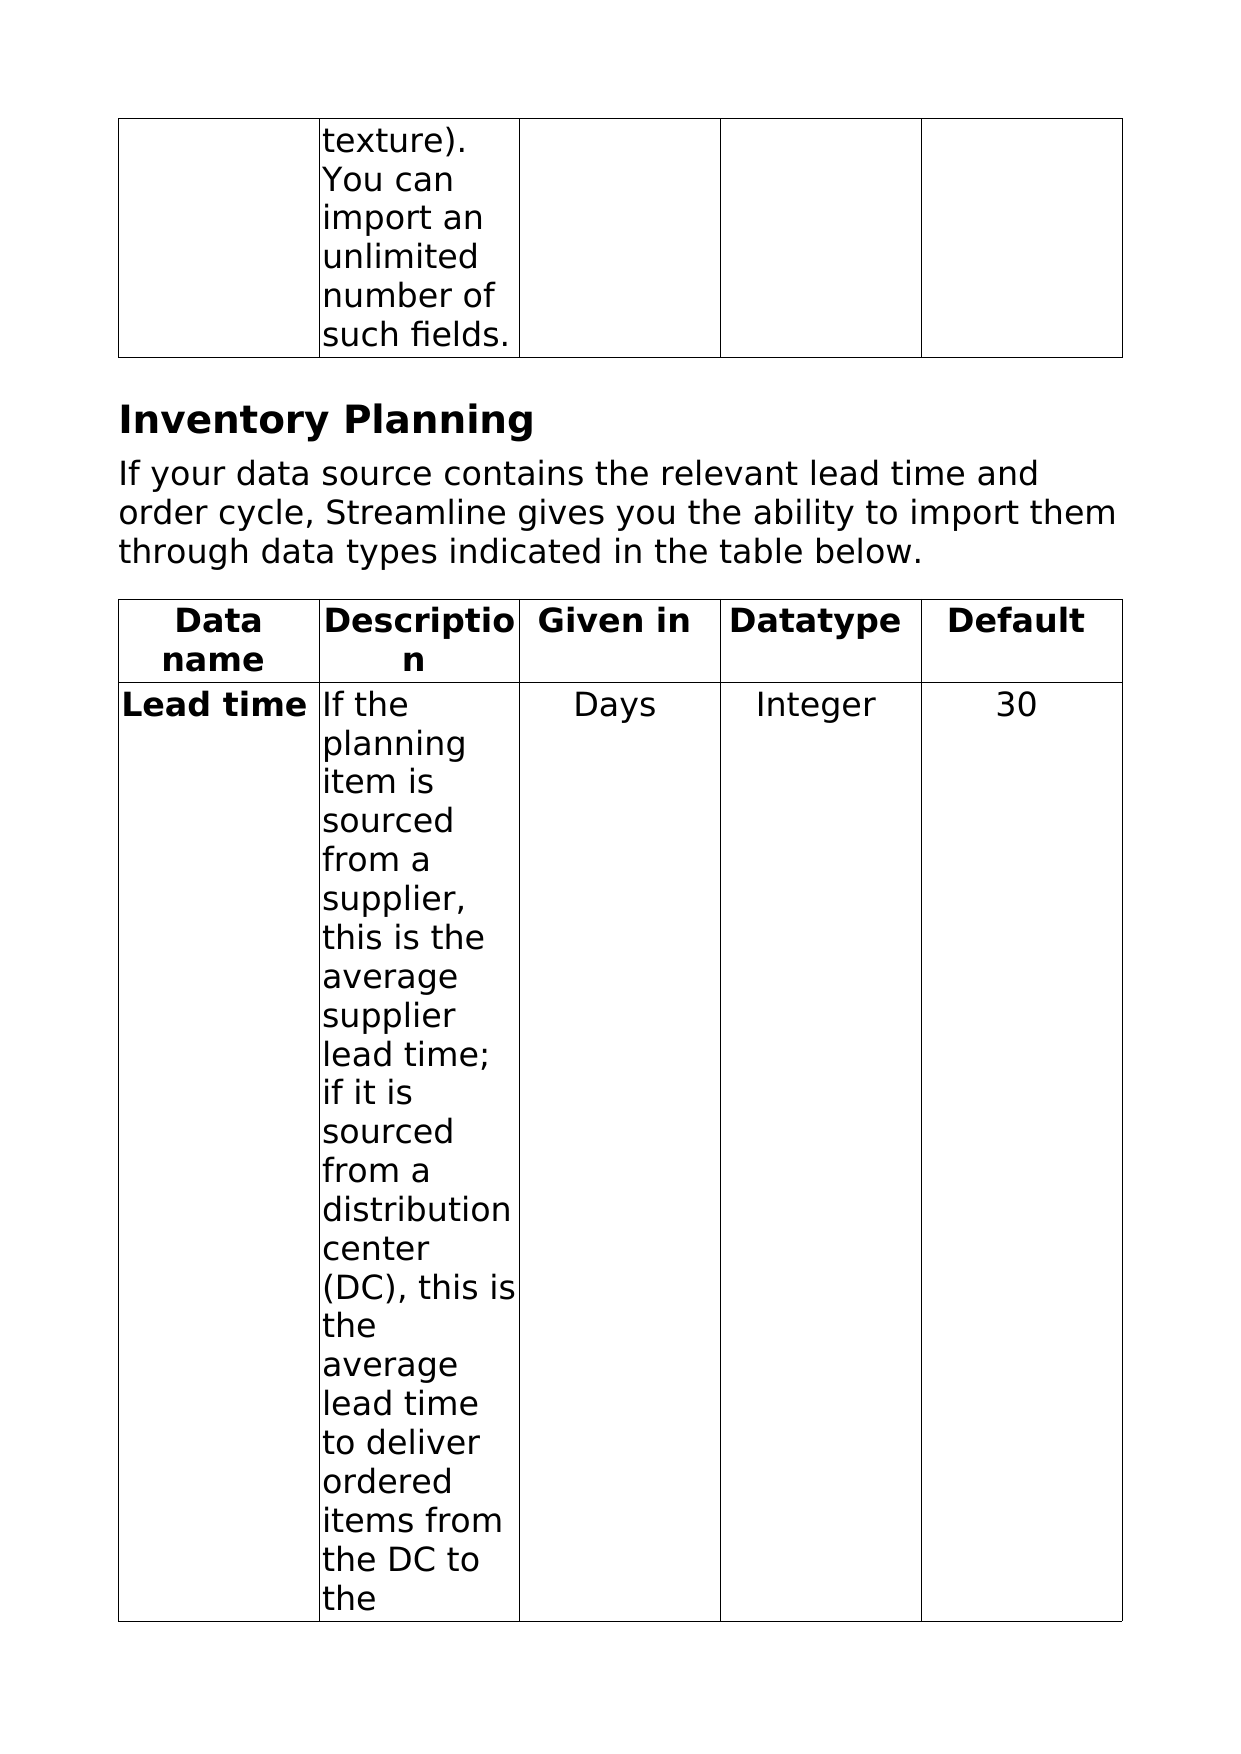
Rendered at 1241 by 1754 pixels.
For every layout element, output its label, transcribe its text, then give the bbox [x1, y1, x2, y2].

table_header Default [922, 600, 1122, 682]
subtitle Inventory Planning [118, 397, 1122, 442]
table_cell 30 [922, 683, 1122, 1621]
table_cell [721, 119, 921, 357]
table_cell [520, 119, 720, 357]
table_header Data name [119, 600, 319, 682]
table_header Description [320, 600, 519, 682]
table_header Given in [520, 600, 720, 682]
table_cell [119, 119, 319, 357]
table_header Datatype [721, 600, 921, 682]
table_cell Integer [721, 683, 921, 1621]
table_cell Days [520, 683, 720, 1621]
table_cell Lead time [119, 683, 319, 1621]
text If your data source contains the relevant lead time and order cycle, Streamline gives you the ability to import them through data types indicated in the table below. [118, 455, 1122, 571]
table_cell If the planning item is sourced from a supplier, this is the average supplier lead time; if it is sourced from a distribution center (DC), this is the average lead time to deliver ordered items from the DC to the [320, 683, 519, 1621]
table_cell texture). You can import an unlimited number of such fields. [320, 119, 519, 357]
table_cell [922, 119, 1122, 357]
